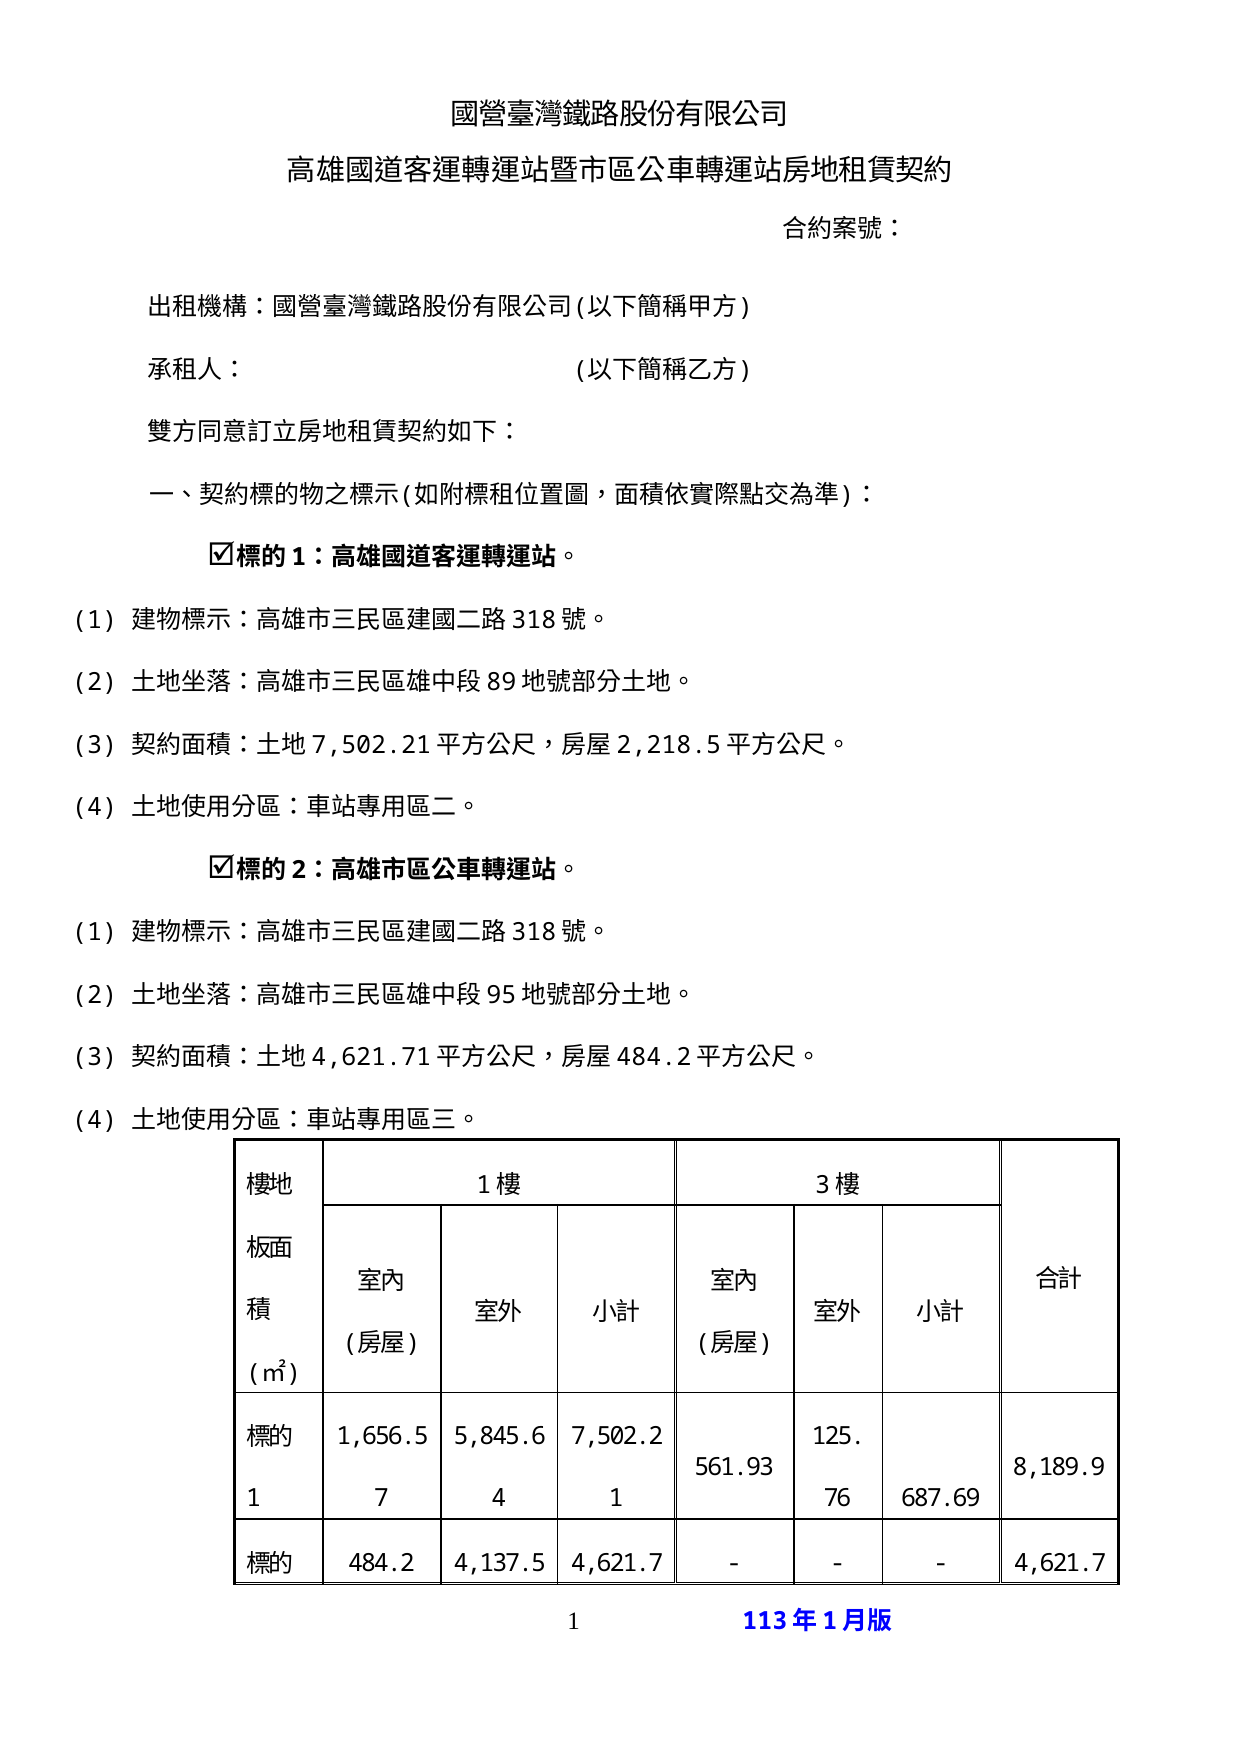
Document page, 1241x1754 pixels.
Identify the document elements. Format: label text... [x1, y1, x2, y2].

table_cell 125.76 [795, 1393, 882, 1518]
text 出租機構：國營臺灣鐵路股份有限公司(以下簡稱甲方) [148, 263, 1092, 326]
text 高雄國道客運轉運站暨市區公車轉運站房地租賃契約 [147, 151, 1092, 188]
table_cell 4,137.5 [442, 1520, 557, 1582]
text 一、契約標的物之標示(如附標租位置圖，面積依實際點交為準)： [149, 451, 1092, 513]
table_cell 小計 [558, 1206, 674, 1391]
list 土地使用分區：車站專用區二。 [72, 763, 1092, 826]
list 土地坐落：高雄市三民區雄中段95地號部分土地。 [72, 951, 1092, 1013]
table_cell 室內 (房屋) [324, 1206, 440, 1391]
table_cell - [795, 1520, 882, 1582]
table_cell 687.69 [883, 1393, 999, 1518]
list 建物標示：高雄市三民區建國二路318號。 [72, 888, 1092, 951]
text 雙方同意訂立房地租賃契約如下： [148, 388, 1092, 451]
text 國營臺灣鐵路股份有限公司 [147, 94, 1092, 132]
table_cell 小計 [883, 1206, 999, 1391]
table_header 樓地板面積(㎡) [236, 1141, 322, 1391]
table_cell 標的 [236, 1520, 322, 1582]
table_cell 室外 [442, 1206, 557, 1391]
table_cell 室外 [795, 1206, 882, 1391]
table_cell 1,656.57 [324, 1393, 440, 1518]
list 契約面積：土地7,502.21平方公尺，房屋2,218.5平方公尺。 [72, 701, 1092, 763]
table_cell 室內 (房屋) [677, 1206, 793, 1391]
table_header 1樓 [324, 1141, 674, 1204]
table_cell - [677, 1520, 793, 1582]
table_cell 5,845.64 [442, 1393, 557, 1518]
table_header 3樓 [677, 1141, 999, 1204]
list 契約面積：土地4,621.71平方公尺，房屋484.2平方公尺。 [72, 1013, 1092, 1076]
table_cell 8,189.9 [1002, 1393, 1117, 1518]
text 標的1：高雄國道客運轉運站。 [207, 513, 1092, 576]
text 合約案號： [147, 207, 1092, 244]
list 土地坐落：高雄市三民區雄中段89地號部分土地。 [72, 638, 1092, 701]
text 承租人： (以下簡稱乙方) [148, 326, 1092, 388]
table_cell 4,621.7 [558, 1520, 674, 1582]
table_cell 484.2 [324, 1520, 440, 1582]
table_cell 7,502.21 [558, 1393, 674, 1518]
table_cell 4,621.7 [1002, 1520, 1117, 1582]
table_cell - [883, 1520, 999, 1582]
list 土地使用分區：車站專用區三。 [72, 1076, 1092, 1138]
table_cell 561.93 [677, 1393, 793, 1518]
list 建物標示：高雄市三民區建國二路318號。 [72, 576, 1092, 638]
text 標的2：高雄市區公車轉運站。 [207, 826, 1092, 888]
table_header 合計 [1002, 1141, 1117, 1391]
table_cell 標的1 [236, 1393, 322, 1518]
